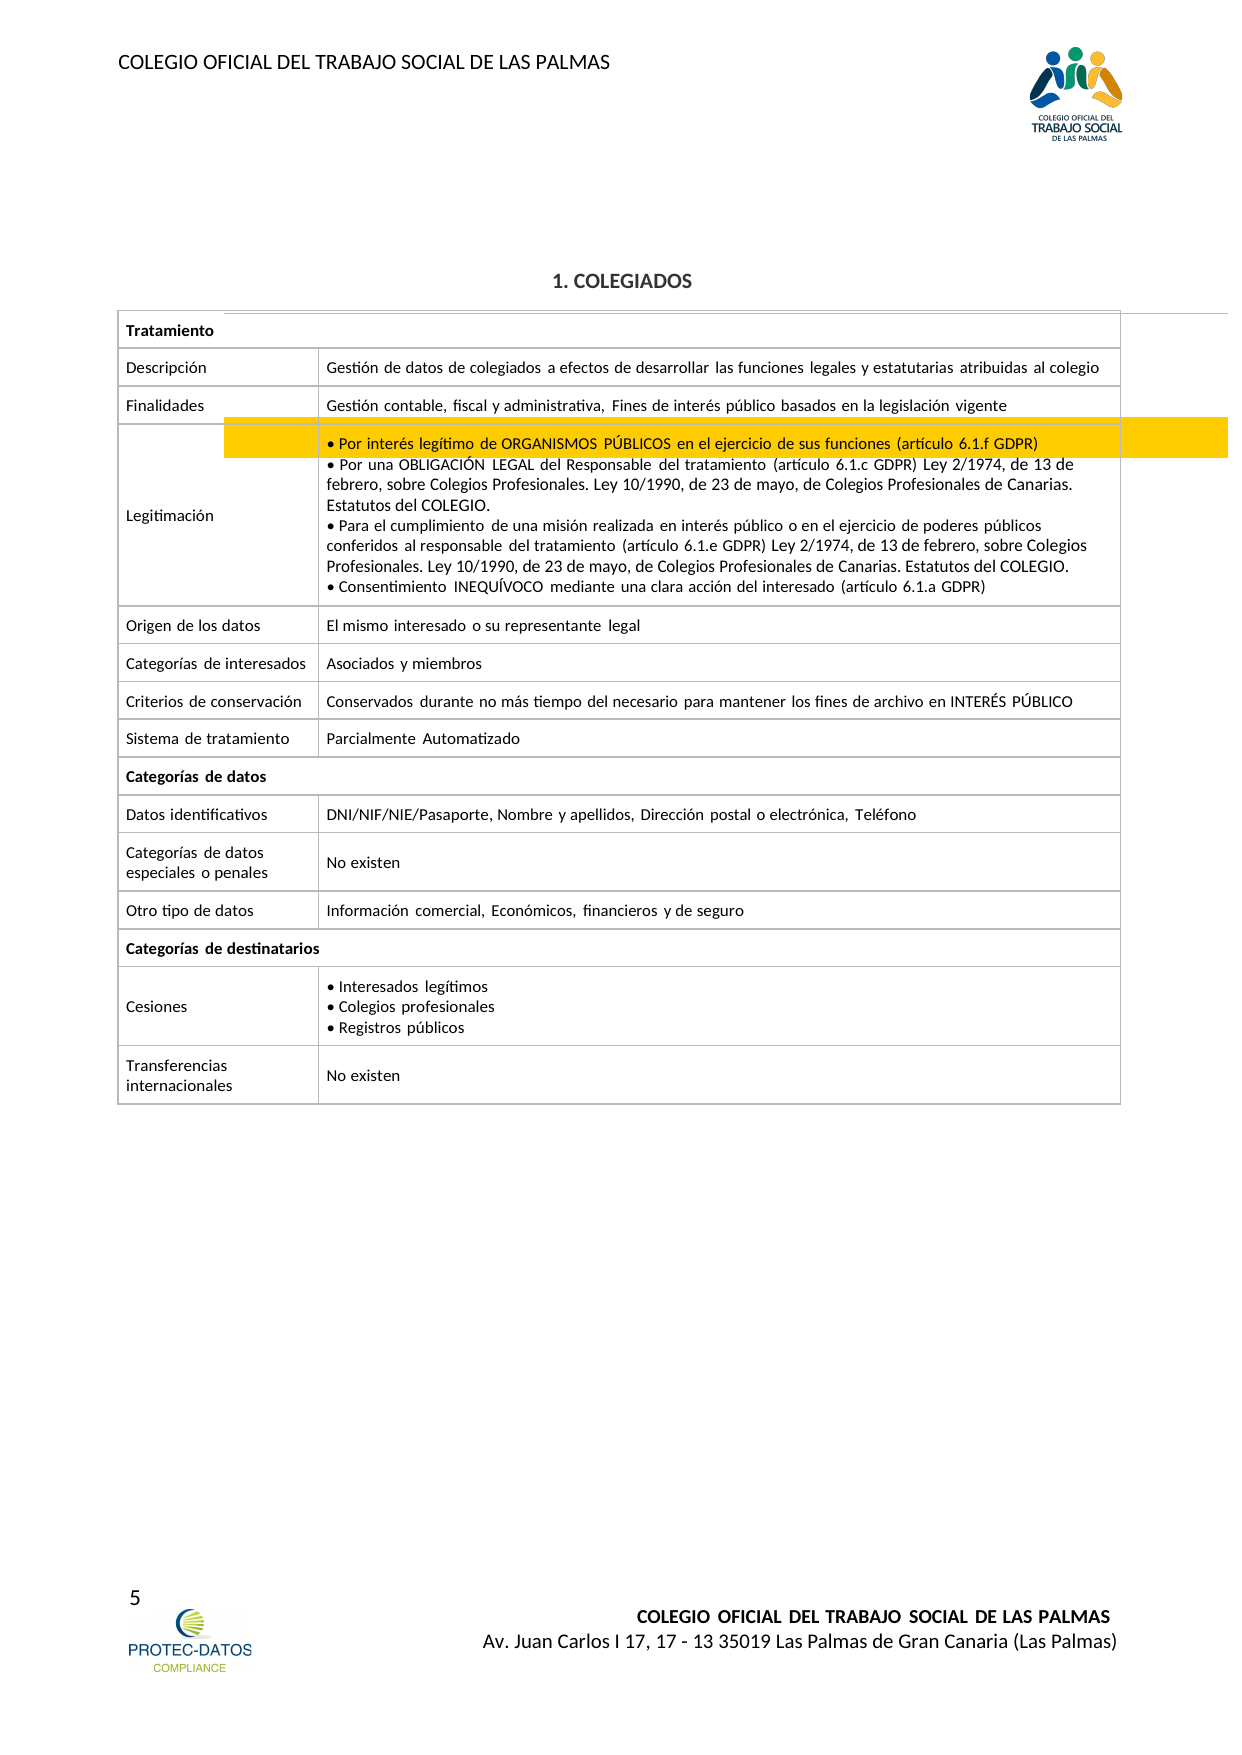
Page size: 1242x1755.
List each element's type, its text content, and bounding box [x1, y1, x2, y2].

table_cell Datos identificativos [119, 796, 318, 832]
table_cell Gestión de datos de colegiados a efectos de desarrollar las funciones legales y estatutarias atribuidas al colegio [319, 349, 1120, 385]
table_cell Parcialmente Automatizado [319, 720, 1120, 756]
table_cell • Interesados legítimos • Colegios profesionales • Registros públicos [319, 967, 1120, 1045]
table_cell Sistema de tratamiento [119, 720, 318, 756]
table_cell Descripción [119, 349, 318, 385]
table_cell No existen [319, 1046, 1120, 1103]
table_cell Legitimación [119, 425, 318, 605]
table_cell Categorías de datos especiales o penales [119, 833, 318, 890]
table_cell Origen de los datos [119, 607, 318, 643]
table_cell Finalidades [119, 387, 318, 423]
table_cell Información comercial, Económicos, financieros y de seguro [319, 892, 1120, 928]
table_cell Otro tipo de datos [119, 892, 318, 928]
table_cell Criterios de conservación [119, 682, 318, 718]
table_cell Categorías de interesados [119, 644, 318, 681]
table_cell Categorías de destinatarios [119, 930, 1120, 966]
table_cell Cesiones [119, 967, 318, 1045]
table_cell No existen [319, 833, 1120, 890]
table_cell Asociados y miembros [319, 644, 1120, 681]
table_cell Categorías de datos [119, 758, 1120, 794]
table_cell Transferencias internacionales [119, 1046, 318, 1103]
table_cell Conservados durante no más tiempo del necesario para mantener los fines de archivo en INTERÉS PÚBLICO [319, 682, 1120, 718]
table_cell DNI/NIF/NIE/Pasaporte, Nombre y apellidos, Dirección postal o electrónica, Teléfono [319, 796, 1120, 832]
table_cell El mismo interesado o su representante legal [319, 607, 1120, 643]
text 1. COLEGIADOS [546, 267, 697, 294]
table_cell • Por interés legítimo de ORGANISMOS PÚBLICOS en el ejercicio de sus funciones (artículo 6.1.f GDPR) • Por una OBLIGACIÓN LEGAL del Responsable del tratamiento (artículo 6.1.c GDPR) Ley 2/1974, de 13 de febrero, sobre Colegios Profesionales. Ley 10/1990, de 23 de mayo, de Colegios Profesionales de Canarias. Estatutos del COLEGIO. • Para el cumplimiento de una misión realizada en interés público o en el ejercicio de poderes públicos conferidos al responsable del tratamiento (artículo 6.1.e GDPR) Ley 2/1974, de 13 de febrero, sobre Colegios Profesionales. Ley 10/1990, de 23 de mayo, de Colegios Profesionales de Canarias. Estatutos del COLEGIO. • Consentimiento INEQUÍVOCO mediante una clara acción del interesado (artículo 6.1.a GDPR) [319, 458, 1120, 605]
table_header Tratamiento [119, 311, 1120, 347]
table_cell Gestión contable, fiscal y administrativa, Fines de interés público basados en la legislación vigente [319, 387, 1120, 417]
